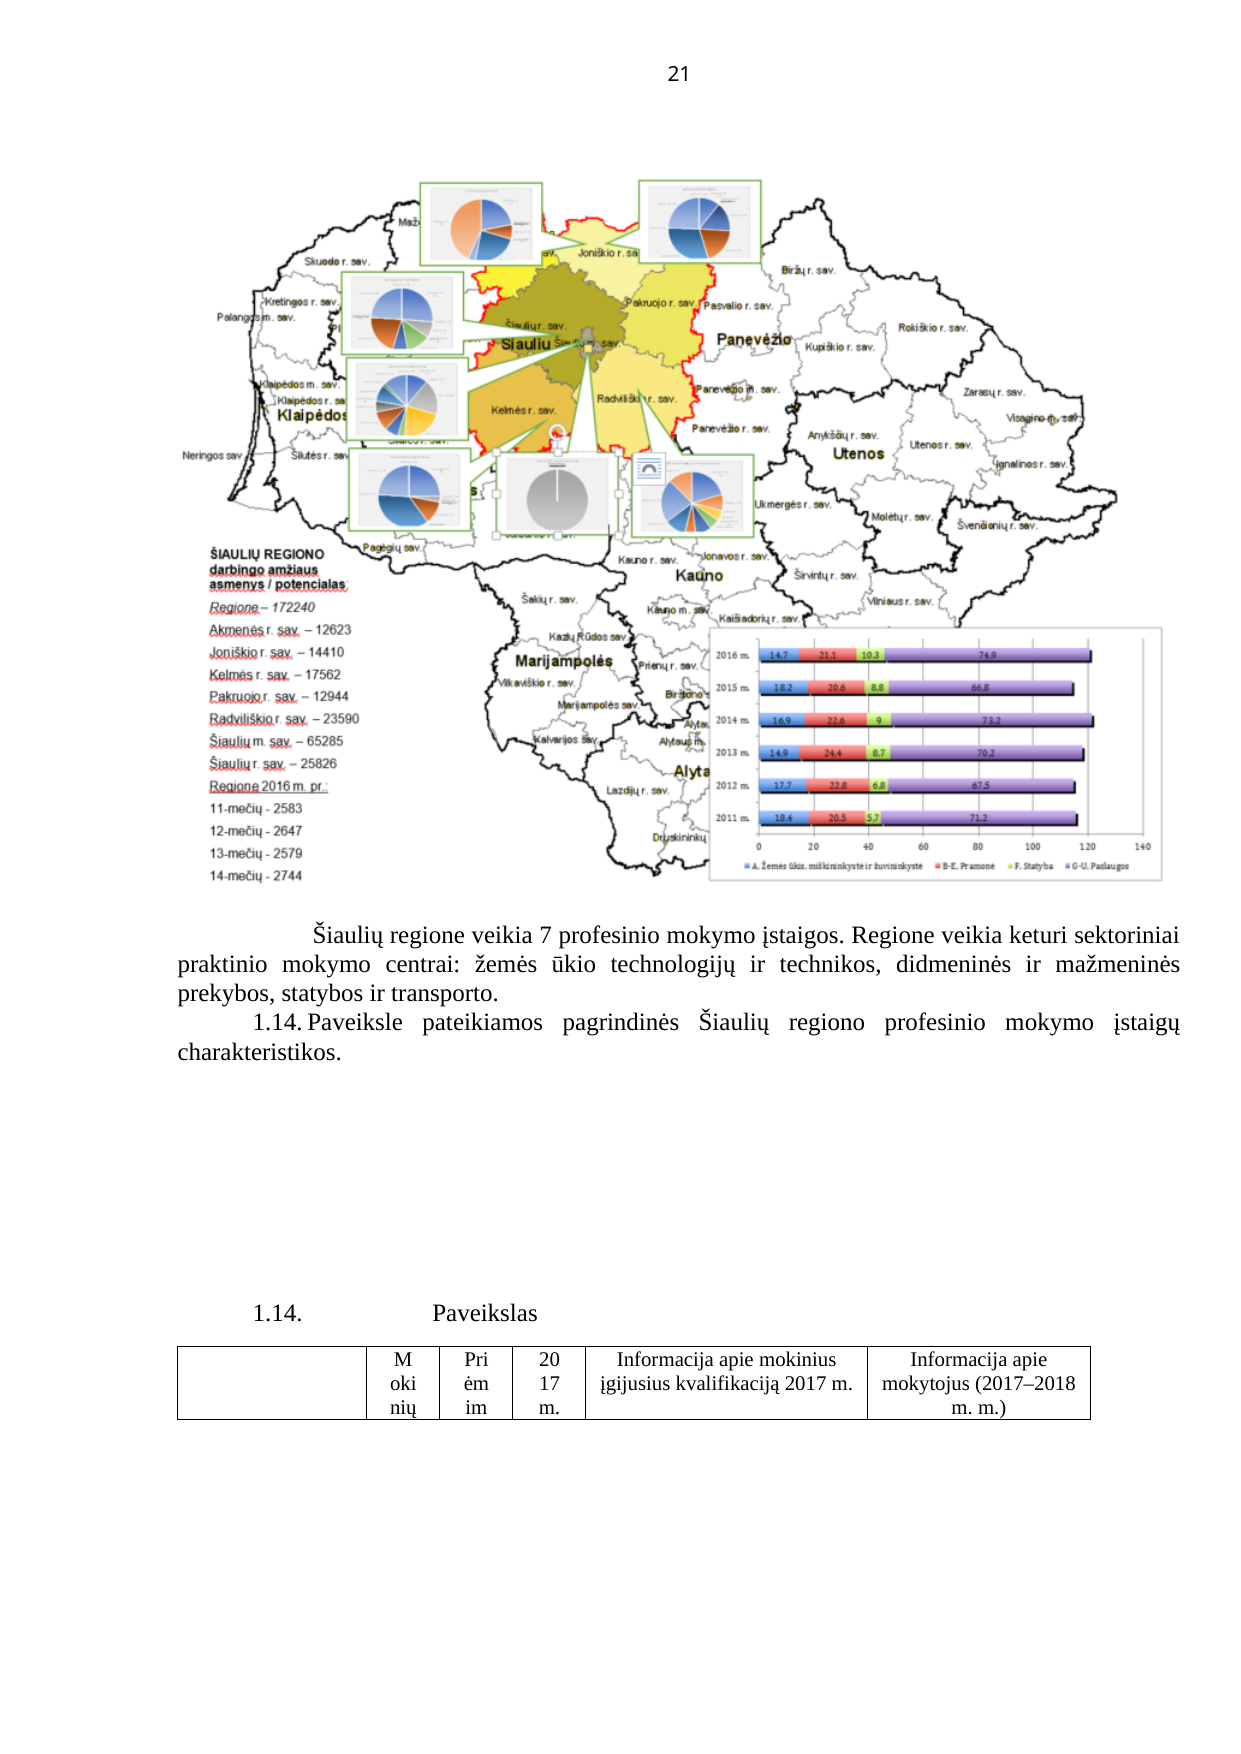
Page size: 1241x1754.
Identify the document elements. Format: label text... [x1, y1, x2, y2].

table_header 2017 m. [513, 1347, 585, 1419]
text 1.14. Paveiksle pateikiamos pagrindinės Šiaulių regiono profesinio mokymo įstaigų charakteristikos. [177, 1007, 1181, 1066]
table_header [178, 1347, 366, 1419]
table_header Informacija apie mokytojus (2017–2018 m. m.) [868, 1347, 1090, 1419]
text 1.14. Paveikslas [252, 1298, 1181, 1327]
table_header Mokinių [367, 1347, 439, 1419]
table_header Informacija apie mokinius įgijusius kvalifikaciją 2017 m. [586, 1347, 867, 1419]
table_header Priėmim [440, 1347, 512, 1419]
text Šiaulių regione veikia 7 profesinio mokymo įstaigos. Regione veikia keturi sektoriniai praktinio mokymo centrai: žemės ūkio technologijų ir technikos, didmeninės ir mažmeninės prekybos, statybos ir transporto. [177, 921, 1181, 1007]
